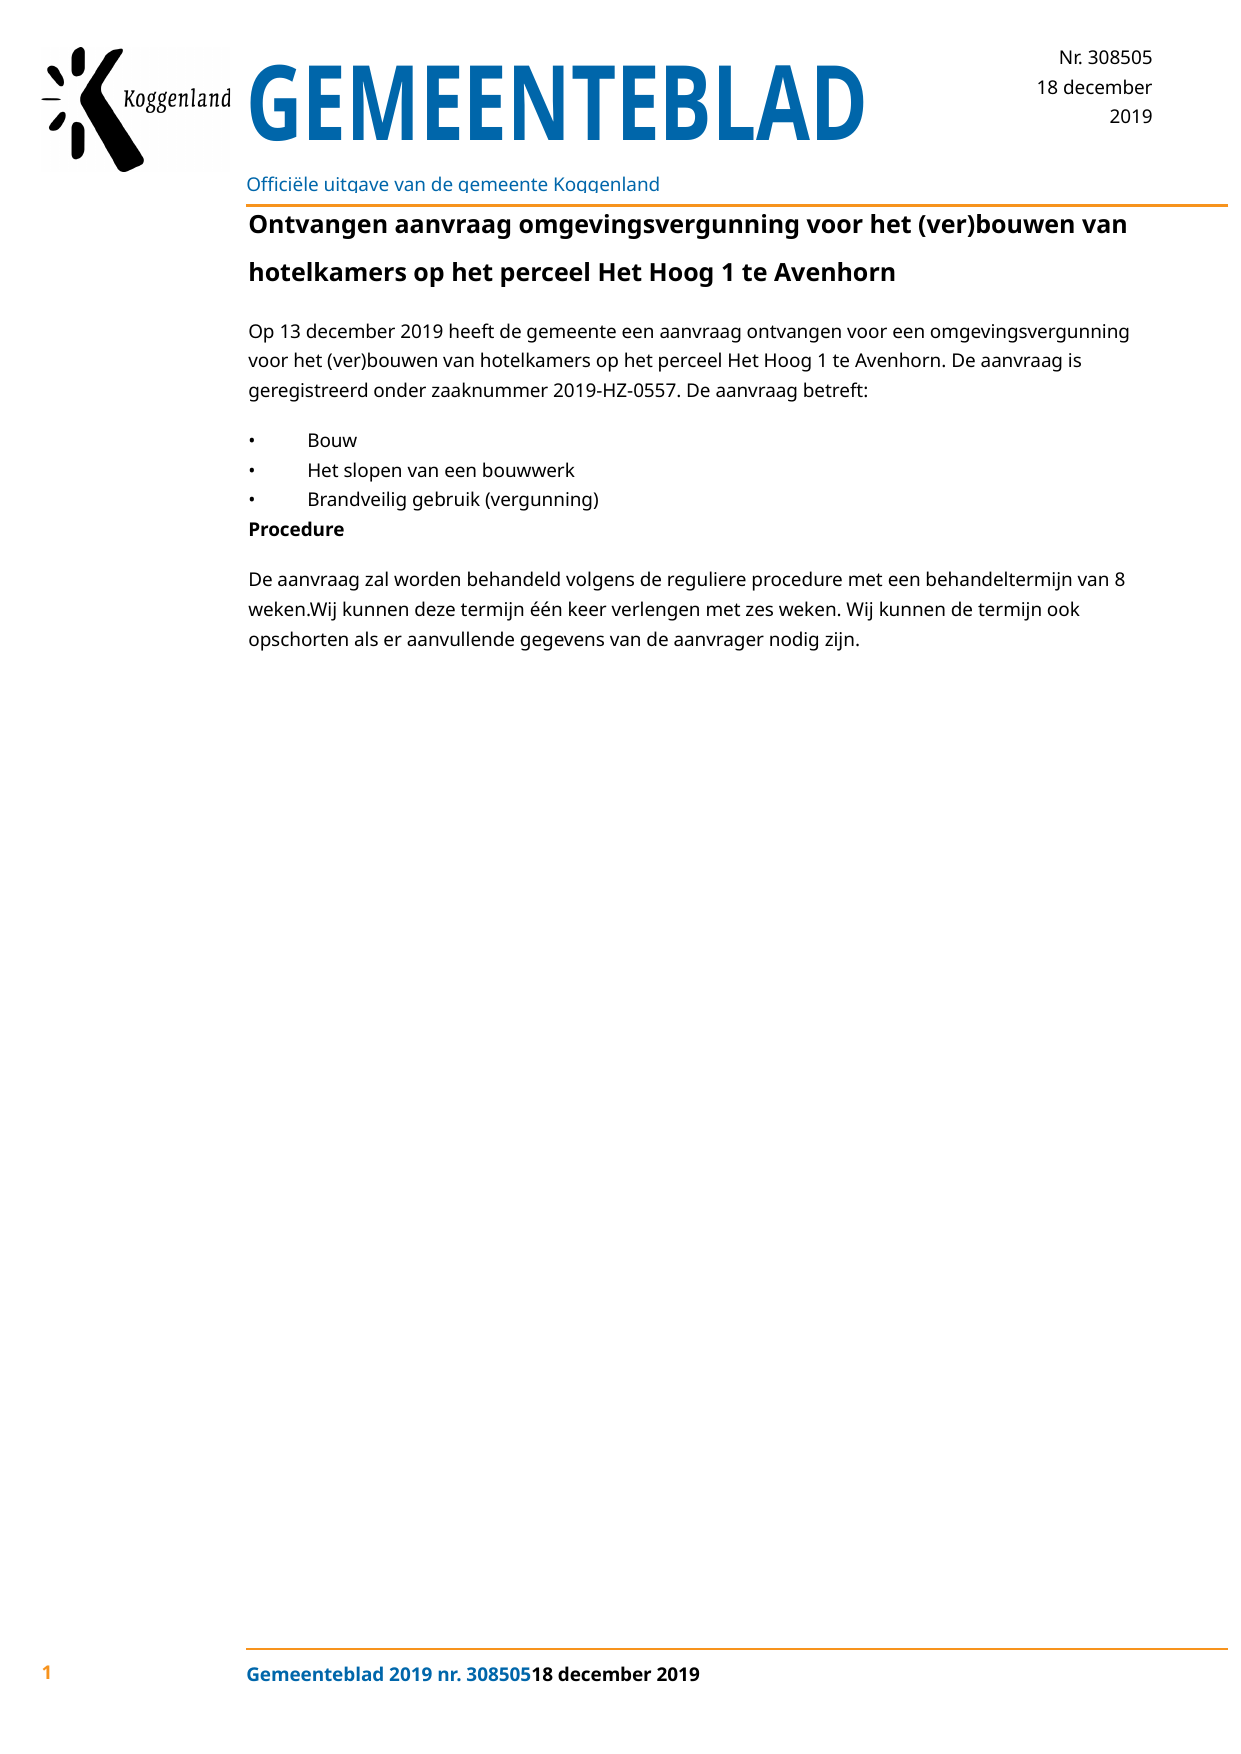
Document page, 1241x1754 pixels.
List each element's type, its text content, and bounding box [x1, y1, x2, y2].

text Procedure [248, 516, 1152, 542]
list Brandveilig gebruik (vergunning) [248, 487, 1152, 512]
text Ontvangen aanvraag omgevingsvergunning voor het (ver)bouwen van hotelkamers op het perceel Het Hoog 1 te Avenhorn [248, 207, 1152, 288]
list Het slopen van een bouwwerk [248, 457, 1152, 483]
text De aanvraag zal worden behandeld volgens de reguliere procedure met een behandeltermijn van 8 weken.Wij kunnen deze termijn één keer verlengen met zes weken. Wij kunnen de termijn ook opschorten als er aanvullende gegevens van de aanvrager nodig zijn. [248, 567, 1152, 652]
list Bouw [248, 427, 1152, 453]
picture [41, 47, 231, 172]
text Op 13 december 2019 heeft de gemeente een aanvraag ontvangen voor een omgevingsvergunning voor het (ver)bouwen van hotelkamers op het perceel Het Hoog 1 te Avenhorn. De aanvraag is geregistreerd onder zaaknummer 2019-HZ-0557. De aanvraag betreft: [248, 318, 1152, 403]
